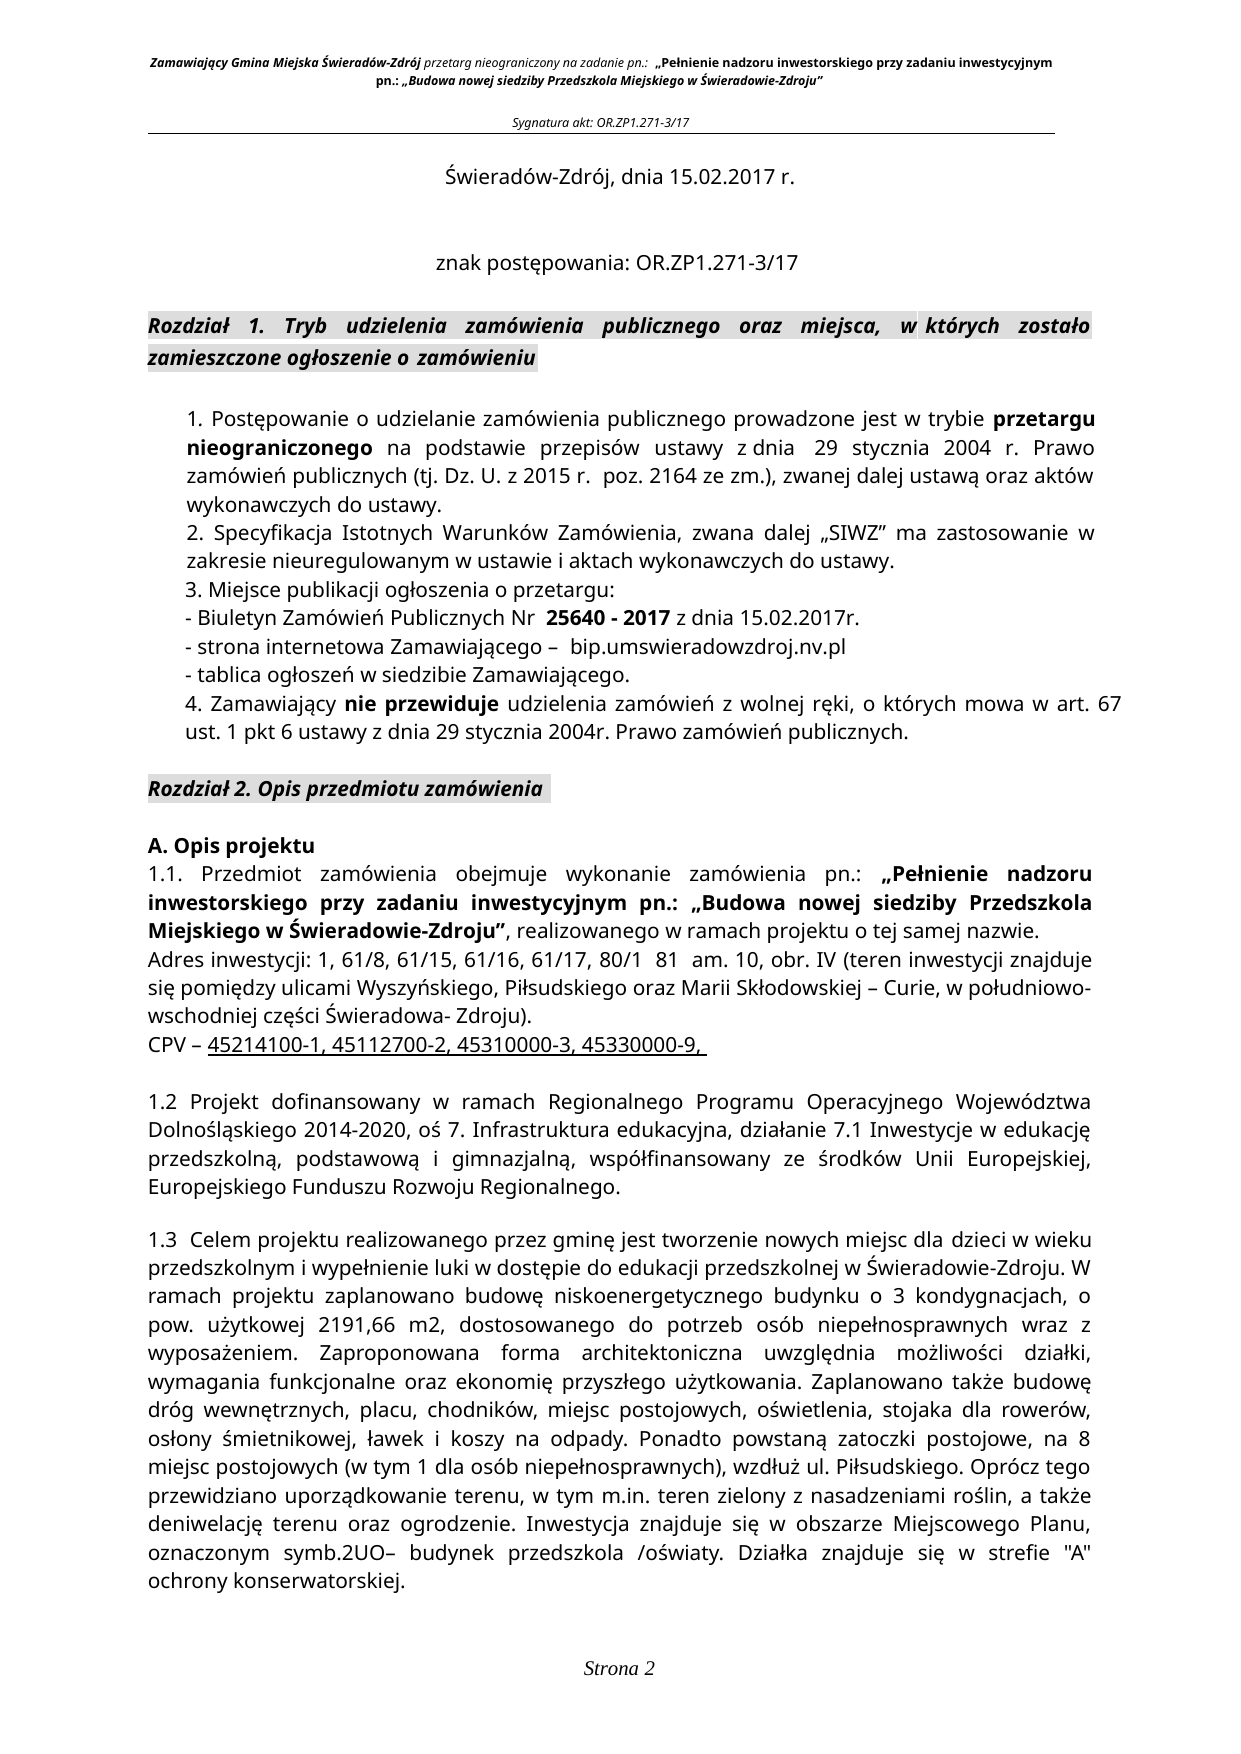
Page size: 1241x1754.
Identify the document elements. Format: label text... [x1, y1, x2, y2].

text 4. Zamawiający nie przewiduje udzielenia zamówień z wolnej ręki, o których mowa w art. 67 ust. 1 pkt 6 ustawy z dnia 29 stycznia 2004r. Prawo zamówień publicznych. [185, 689, 1123, 746]
text 1.2 Projekt dofinansowany w ramach Regionalnego Programu Operacyjnego Województwa Dolnośląskiego 2014-2020, oś 7. Infrastruktura edukacyjna, działanie 7.1 Inwestycje w edukację przedszkolną, podstawową i gimnazjalną, współfinansowany ze środków Unii Europejskiej, Europejskiego Funduszu Rozwoju Regionalnego. [148, 1087, 1092, 1201]
subtitle Rozdział 1. Tryb udzielenia zamówienia publicznego oraz miejsca, w których zostało zamieszczone ogłoszenie o zamówieniu [148, 311, 1092, 372]
text CPV – 45214100-1, 45112700-2, 45310000-3, 45330000-9, [148, 1030, 1092, 1058]
text 1. Postępowanie o udzielanie zamówienia publicznego prowadzone jest w trybie przetargu nieograniczonego na podstawie przepisów ustawy z dnia 29 stycznia 2004 r. Prawo zamówień publicznych (tj. Dz. U. z 2015 r. poz. 2164 ze zm.), zwanej dalej ustawą oraz aktów wykonawczych do ustawy. [186, 404, 1096, 518]
text 2. Specyfikacja Istotnych Warunków Zamówienia, zwana dalej „SIWZ” ma zastosowanie w zakresie nieuregulowanym w ustawie i aktach wykonawczych do ustawy. [186, 518, 1096, 575]
text Adres inwestycji: 1, 61/8, 61/15, 61/16, 61/17, 80/1 81 am. 10, obr. IV (teren inwestycji znajduje się pomiędzy ulicami Wyszyńskiego, Piłsudskiego oraz Marii Skłodowskiej – Curie, w południowo-wschodniej części Świeradowa- Zdroju). [148, 945, 1092, 1030]
text 1.1. Przedmiot zamówienia obejmuje wykonanie zamówienia pn.: „Pełnienie nadzoru inwestorskiego przy zadaniu inwestycyjnym pn.: „Budowa nowej siedziby Przedszkola Miejskiego w Świeradowie-Zdroju”, realizowanego w ramach projektu o tej samej nazwie. [148, 859, 1092, 945]
subtitle Rozdział 2. Opis przedmiotu zamówienia [148, 774, 1092, 803]
subtitle Świeradów-Zdrój, dnia 15.02.2017 r. [148, 162, 1092, 191]
text 1.3 Celem projektu realizowanego przez gminę jest tworzenie nowych miejsc dla dzieci w wieku przedszkolnym i wypełnienie luki w dostępie do edukacji przedszkolnej w Świeradowie-Zdroju. W ramach projektu zaplanowano budowę niskoenergetycznego budynku o 3 kondygnacjach, o pow. użytkowej 2191,66 m2, dostosowanego do potrzeb osób niepełnosprawnych wraz z wyposażeniem. Zaproponowana forma architektoniczna uwzględnia możliwości działki, wymagania funkcjonalne oraz ekonomię przyszłego użytkowania. Zaplanowano także budowę dróg wewnętrznych, placu, chodników, miejsc postojowych, oświetlenia, stojaka dla rowerów, osłony śmietnikowej, ławek i koszy na odpady. Ponadto powstaną zatoczki postojowe, na 8 miejsc postojowych (w tym 1 dla osób niepełnosprawnych), wzdłuż ul. Piłsudskiego. Oprócz tego przewidziano uporządkowanie terenu, w tym m.in. teren zielony z nasadzeniami roślin, a także deniwelację terenu oraz ogrodzenie. Inwestycja znajduje się w obszarze Miejscowego Planu, oznaczonym symb.2UO– budynek przedszkola /oświaty. Działka znajduje się w strefie "A" ochrony konserwatorskiej. [148, 1225, 1092, 1594]
text - strona internetowa Zamawiającego – bip.umswieradowzdroj.nv.pl [185, 632, 1123, 660]
text 3. Miejsce publikacji ogłoszenia o przetargu: [185, 575, 1123, 603]
text znak postępowania: OR.ZP1.271-3/17 [148, 248, 1092, 277]
text - Biuletyn Zamówień Publicznych Nr 25640 - 2017 z dnia 15.02.2017r. [185, 603, 1123, 632]
text A. Opis projektu [148, 831, 1092, 859]
text - tablica ogłoszeń w siedzibie Zamawiającego. [185, 660, 1123, 689]
